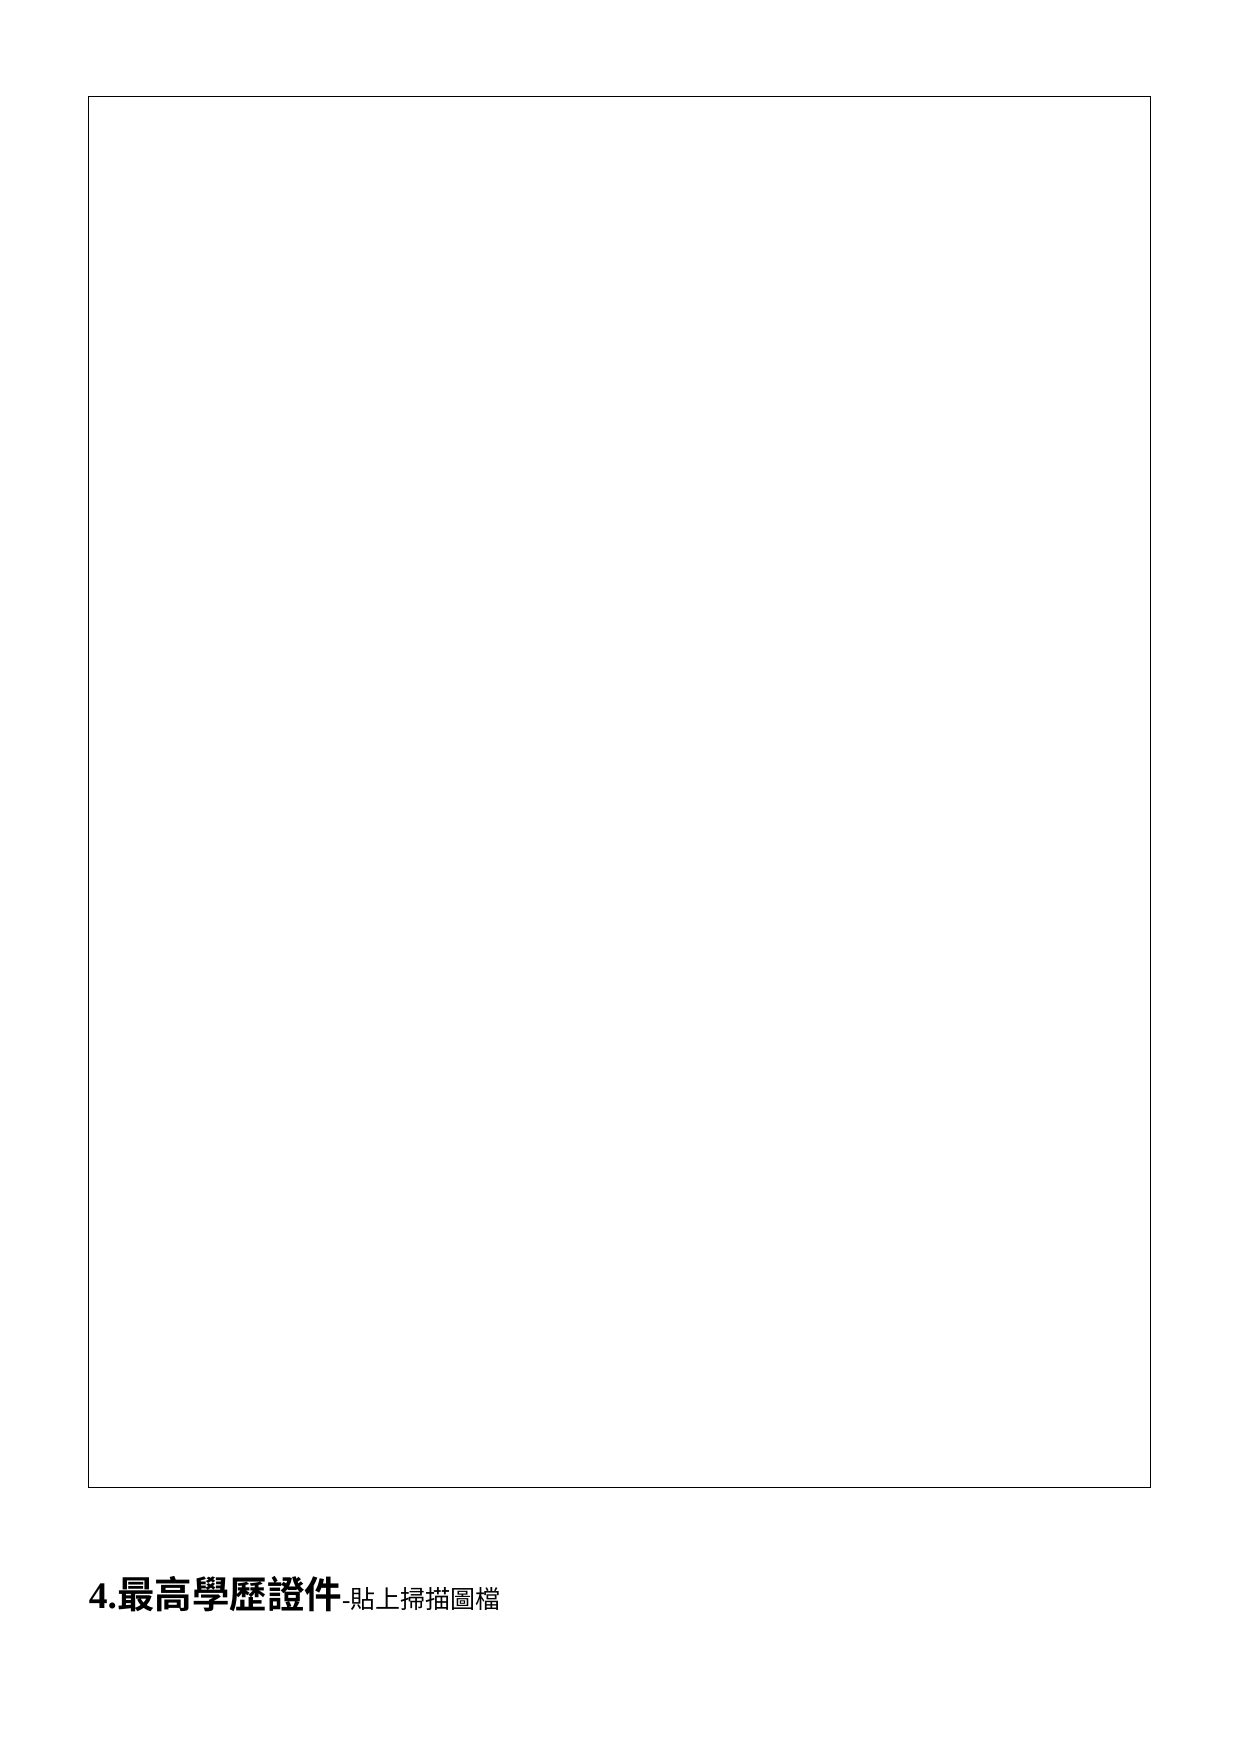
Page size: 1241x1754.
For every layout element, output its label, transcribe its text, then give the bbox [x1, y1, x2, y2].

text 4.最高學歷證件-貼上掃描圖檔 [89, 1551, 1152, 1613]
table_header [89, 97, 1150, 1487]
